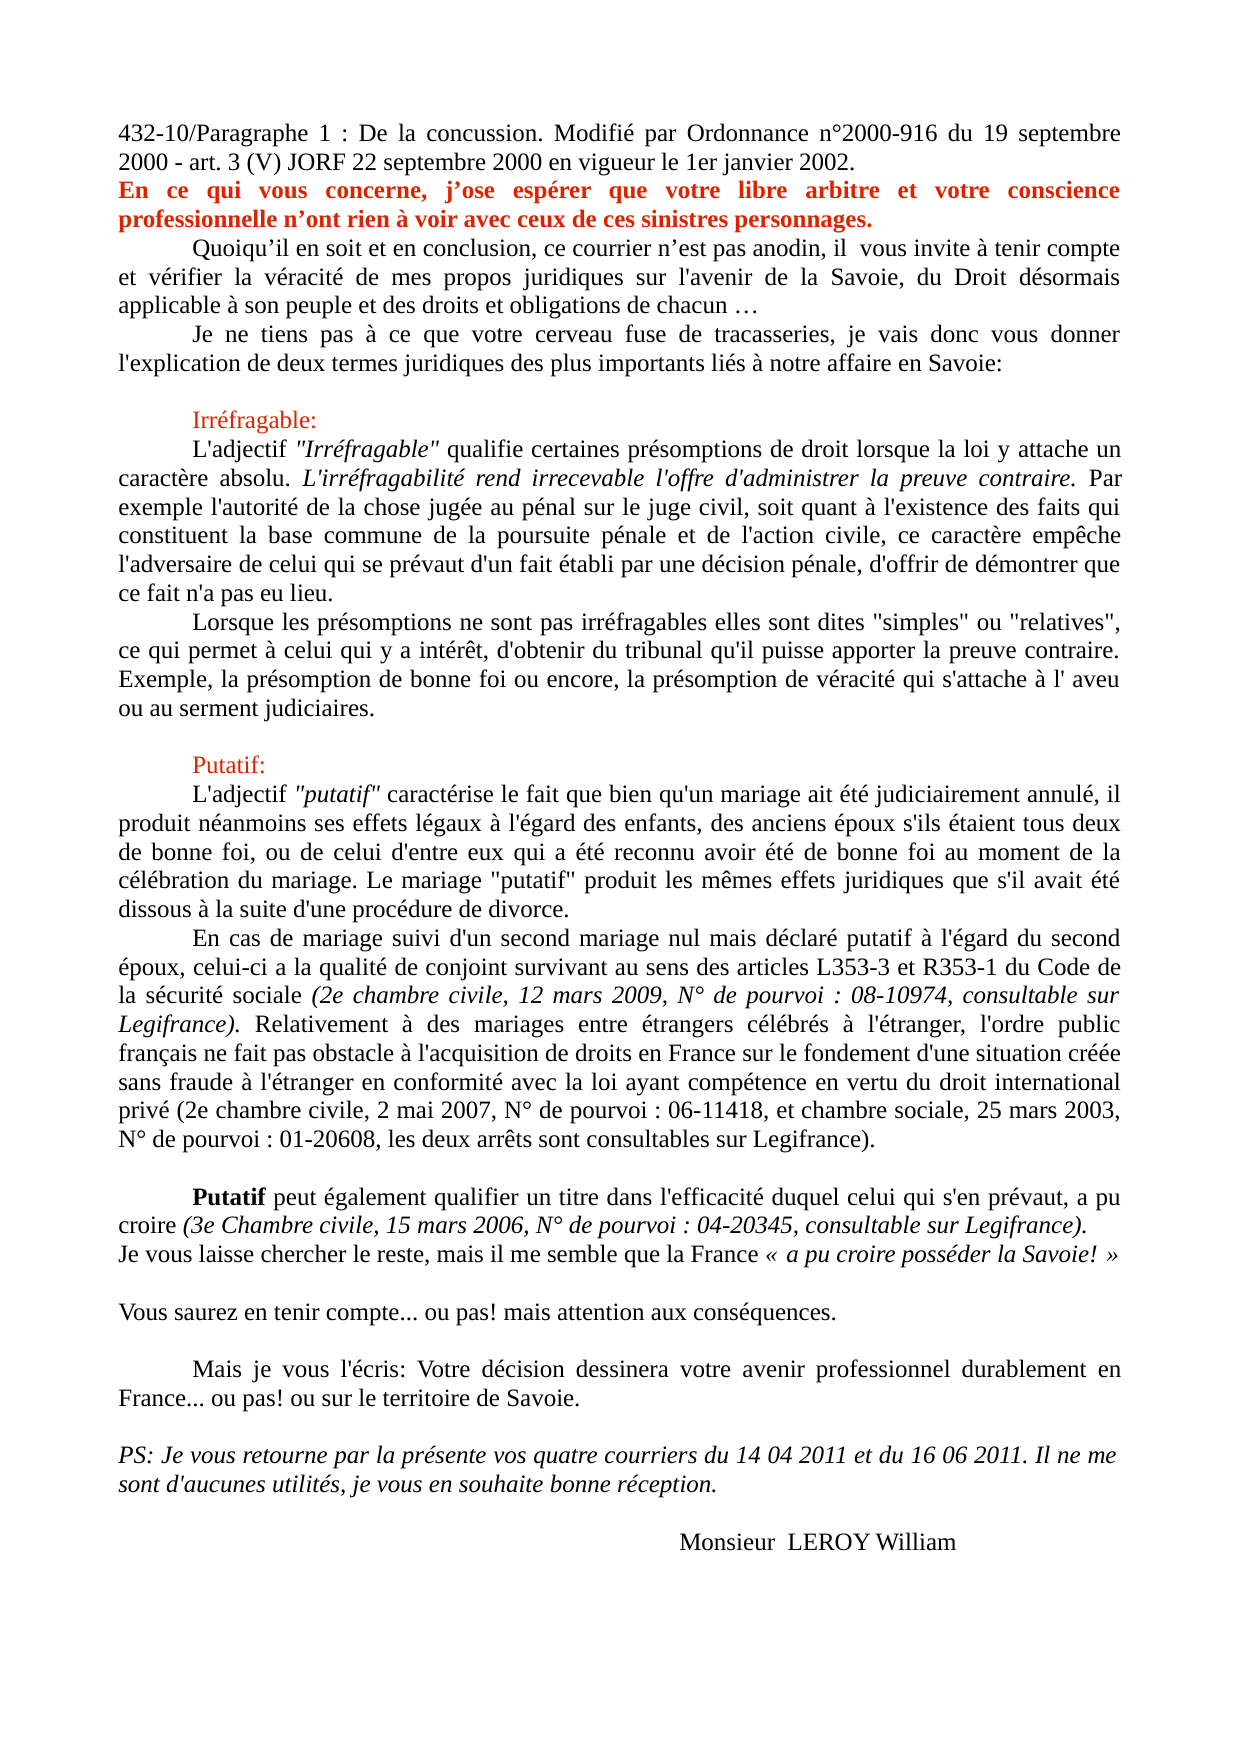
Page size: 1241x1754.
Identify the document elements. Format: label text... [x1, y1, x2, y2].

text Putatif: [118, 751, 1122, 779]
text Je vous laisse chercher le reste, mais il me semble que la France « a pu croire posséder la Savoie! » [118, 1239, 1122, 1268]
text Mais je vous l'écris: Votre décision dessinera votre avenir professionnel durablement en France... ou pas! ou sur le territoire de Savoie. [118, 1354, 1122, 1412]
text Quoiqu’il en soit et en conclusion, ce courrier n’est pas anodin, il vous invite à tenir compte et vérifier la véracité de mes propos juridiques sur l'avenir de la Savoie, du Droit désormais applicable à son peuple et des droits et obligations de chacun … [118, 233, 1122, 319]
text Irréfragable: [118, 406, 1122, 434]
text Vous saurez en tenir compte... ou pas! mais attention aux conséquences. [118, 1297, 1122, 1326]
text L'adjectif "Irréfragable" qualifie certaines présomptions de droit lorsque la loi y attache un caractère absolu. L'irréfragabilité rend irrecevable l'offre d'administrer la preuve contraire. Par exemple l'autorité de la chose jugée au pénal sur le juge civil, soit quant à l'existence des faits qui constituent la base commune de la poursuite pénale et de l'action civile, ce caractère empêche l'adversaire de celui qui se prévaut d'un fait établi par une décision pénale, d'offrir de démontrer que ce fait n'a pas eu lieu. [118, 434, 1122, 607]
text 432-10/Paragraphe 1 : De la concussion. Modifié par Ordonnance n°2000-916 du 19 septembre 2000 - art. 3 (V) JORF 22 septembre 2000 en vigueur le 1er janvier 2002. [118, 118, 1122, 176]
text Monsieur LEROY William [118, 1527, 1122, 1556]
text En ce qui vous concerne, j’ose espérer que votre libre arbitre et votre conscience professionnelle n’ont rien à voir avec ceux de ces sinistres personnages. [118, 176, 1122, 233]
text En cas de mariage suivi d'un second mariage nul mais déclaré putatif à l'égard du second époux, celui-ci a la qualité de conjoint survivant au sens des articles L353-3 et R353-1 du Code de la sécurité sociale (2e chambre civile, 12 mars 2009, N° de pourvoi : 08-10974, consultable sur Legifrance). Relativement à des mariages entre étrangers célébrés à l'étranger, l'ordre public français ne fait pas obstacle à l'acquisition de droits en France sur le fondement d'une situation créée sans fraude à l'étranger en conformité avec la loi ayant compétence en vertu du droit international privé (2e chambre civile, 2 mai 2007, N° de pourvoi : 06-11418, et chambre sociale, 25 mars 2003, N° de pourvoi : 01-20608, les deux arrêts sont consultables sur Legifrance). [118, 923, 1122, 1153]
text Putatif peut également qualifier un titre dans l'efficacité duquel celui qui s'en prévaut, a pu croire (3e Chambre civile, 15 mars 2006, N° de pourvoi : 04-20345, consultable sur Legifrance). [118, 1182, 1122, 1239]
text Je ne tiens pas à ce que votre cerveau fuse de tracasseries, je vais donc vous donner l'explication de deux termes juridiques des plus importants liés à notre affaire en Savoie: [118, 319, 1122, 377]
text PS: Je vous retourne par la présente vos quatre courriers du 14 04 2011 et du 16 06 2011. Il ne me sont d'aucunes utilités, je vous en souhaite bonne réception. [118, 1441, 1122, 1498]
text Lorsque les présomptions ne sont pas irréfragables elles sont dites "simples" ou "relatives", ce qui permet à celui qui y a intérêt, d'obtenir du tribunal qu'il puisse apporter la preuve contraire. Exemple, la présomption de bonne foi ou encore, la présomption de véracité qui s'attache à l' aveu ou au serment judiciaires. [118, 607, 1122, 722]
text L'adjectif "putatif" caractérise le fait que bien qu'un mariage ait été judiciairement annulé, il produit néanmoins ses effets légaux à l'égard des enfants, des anciens époux s'ils étaient tous deux de bonne foi, ou de celui d'entre eux qui a été reconnu avoir été de bonne foi au moment de la célébration du mariage. Le mariage "putatif" produit les mêmes effets juridiques que s'il avait été dissous à la suite d'une procédure de divorce. [118, 779, 1122, 923]
